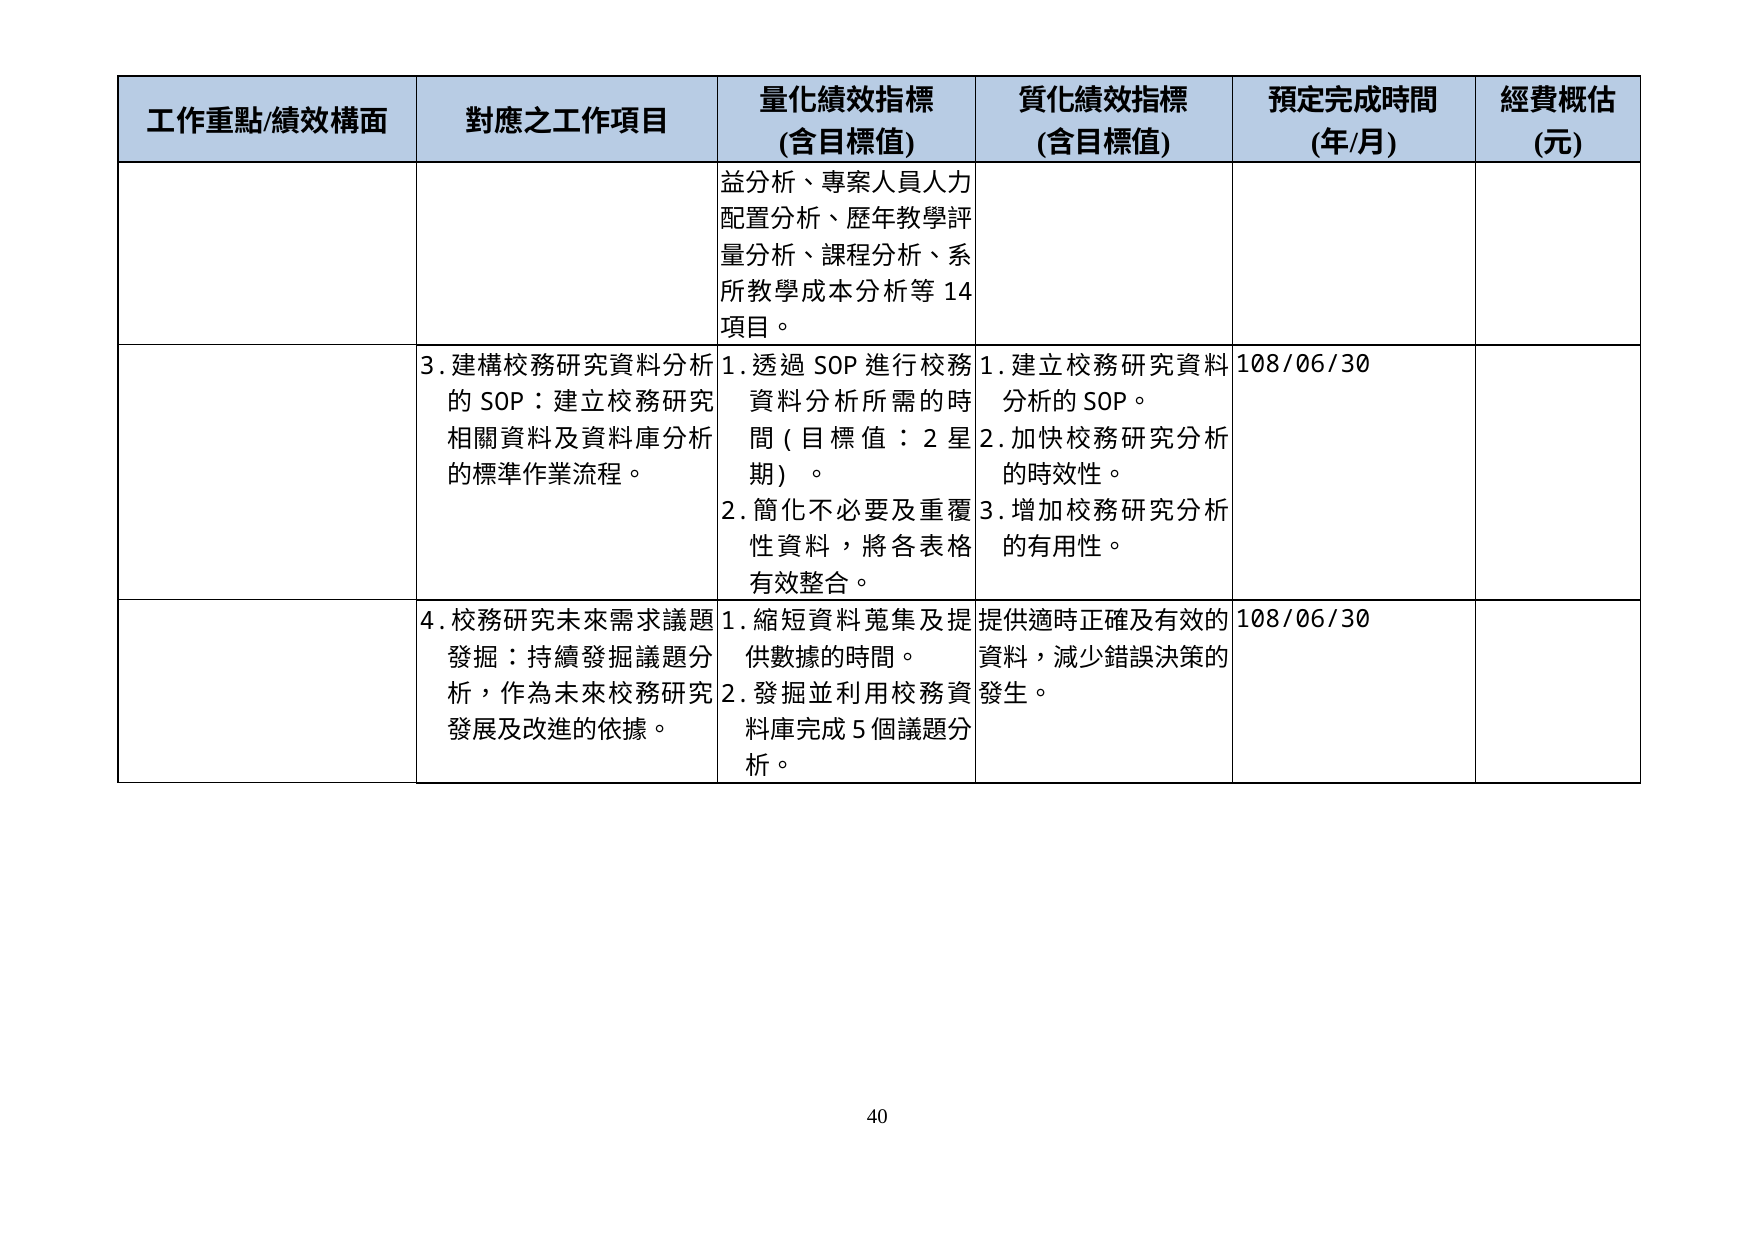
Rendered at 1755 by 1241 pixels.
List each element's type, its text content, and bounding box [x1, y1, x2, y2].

table_cell 108/06/30 [1233, 346, 1475, 599]
table_cell [1233, 163, 1475, 344]
table_cell [119, 163, 416, 344]
table_cell 益分析、專案人員人力配置分析、歷年教學評量分析、課程分析、系所教學成本分析等14項目。 [718, 163, 975, 344]
table_cell 1.透過SOP進行校務資料分析所需的時間(目標值：2星期) 。 2.簡化不必要及重覆性資料，將各表格有效整合。 [718, 346, 975, 599]
table_cell 4.校務研究未來需求議題發掘：持續發掘議題分析，作為未來校務研究發展及改進的依據。 [417, 601, 717, 782]
table_cell [1476, 601, 1640, 782]
table_cell 3.建構校務研究資料分析的SOP：建立校務研究相關資料及資料庫分析的標準作業流程。 [417, 346, 717, 599]
table_header 量化績效指標 (含目標值) [718, 77, 975, 161]
table_cell [119, 600, 416, 782]
table_header 經費概估 (元) [1476, 77, 1640, 161]
table_header 對應之工作項目 [417, 77, 717, 161]
table_header 工作重點/績效構面 [119, 77, 416, 161]
table_cell 108/06/30 [1233, 601, 1475, 782]
table_cell [417, 163, 717, 344]
table_cell [1476, 346, 1640, 599]
table_cell [1476, 163, 1640, 344]
table_header 質化績效指標 (含目標值) [976, 77, 1232, 161]
table_header 預定完成時間 (年/月) [1233, 77, 1475, 161]
table_cell 1.建立校務研究資料分析的SOP。 2.加快校務研究分析的時效性。 3.增加校務研究分析的有用性。 [976, 346, 1232, 599]
table_cell [119, 345, 416, 599]
table_cell 1.縮短資料蒐集及提供數據的時間。 2.發掘並利用校務資料庫完成5個議題分析。 [718, 601, 975, 782]
table_cell 提供適時正確及有效的資料，減少錯誤決策的發生。 [976, 601, 1232, 782]
table_cell [976, 163, 1232, 344]
